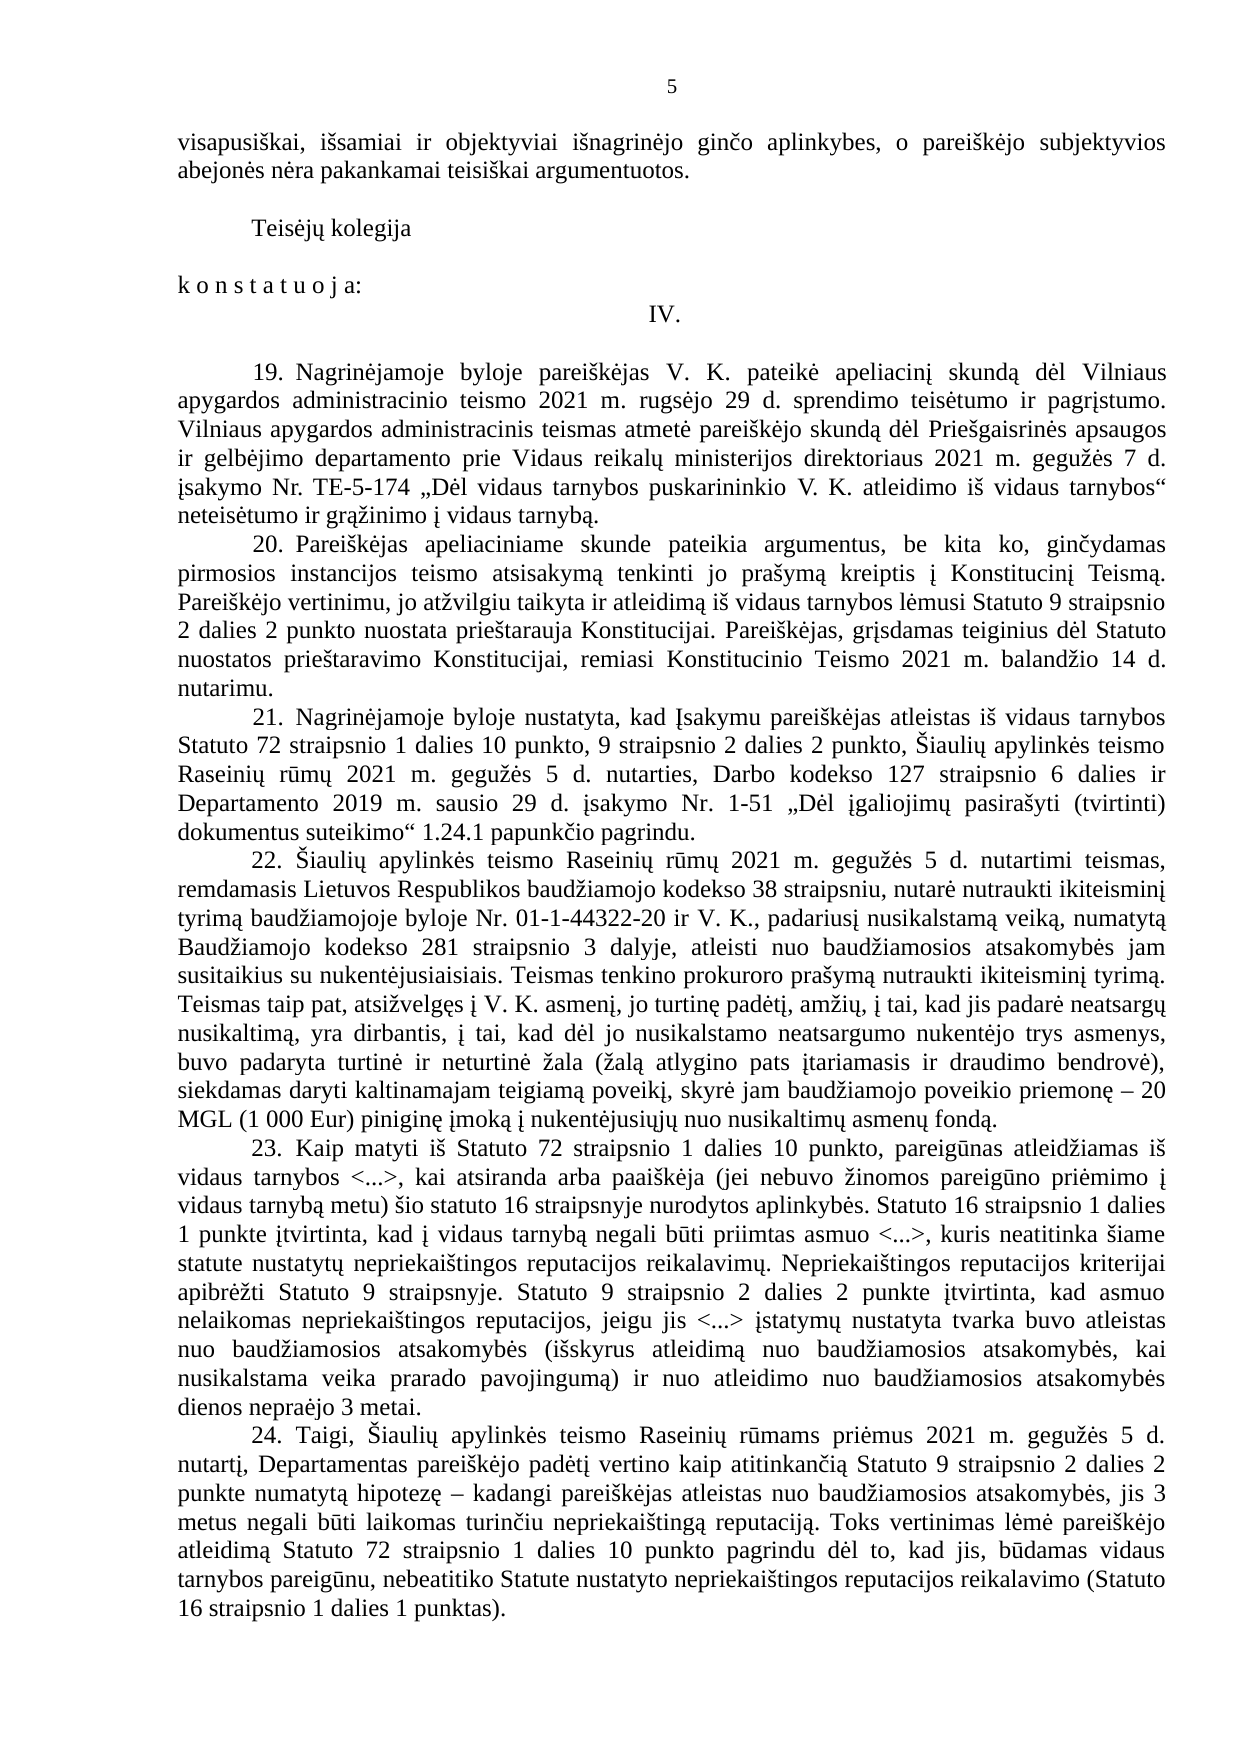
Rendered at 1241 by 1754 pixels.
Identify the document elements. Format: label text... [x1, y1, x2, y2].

text IV. [177, 299, 1152, 328]
text 24. Taigi, Šiaulių apylinkės teismo Raseinių rūmams priėmus 2021 m. gegužės 5 d. nutartį, Departamentas pareiškėjo padėtį vertino kaip atitinkančią Statuto 9 straipsnio 2 dalies 2 punkte numatytą hipotezę – kadangi pareiškėjas atleistas nuo baudžiamosios atsakomybės, jis 3 metus negali būti laikomas turinčiu nepriekaištingą reputaciją. Toks vertinimas lėmė pareiškėjo atleidimą Statuto 72 straipsnio 1 dalies 10 punkto pagrindu dėl to, kad jis, būdamas vidaus tarnybos pareigūnu, nebeatitiko Statute nustatyto nepriekaištingos reputacijos reikalavimo (Statuto 16 straipsnio 1 dalies 1 punktas). [177, 1420, 1167, 1622]
text 20. Pareiškėjas apeliaciniame skunde pateikia argumentus, be kita ko, ginčydamas pirmosios instancijos teismo atsisakymą tenkinti jo prašymą kreiptis į Konstitucinį Teismą. Pareiškėjo vertinimu, jo atžvilgiu taikyta ir atleidimą iš vidaus tarnybos lėmusi Statuto 9 straipsnio 2 dalies 2 punkto nuostata prieštarauja Konstitucijai. Pareiškėjas, grįsdamas teiginius dėl Statuto nuostatos prieštaravimo Konstitucijai, remiasi Konstitucinio Teismo 2021 m. balandžio 14 d. nutarimu. [177, 529, 1167, 702]
text k o n s t a t u o j a: [177, 270, 1152, 299]
text visapusiškai, išsamiai ir objektyviai išnagrinėjo ginčo aplinkybes, o pareiškėjo subjektyvios abejonės nėra pakankamai teisiškai argumentuotos. [177, 127, 1167, 184]
text Teisėjų kolegija [177, 213, 1152, 242]
text 21. Nagrinėjamoje byloje nustatyta, kad Įsakymu pareiškėjas atleistas iš vidaus tarnybos Statuto 72 straipsnio 1 dalies 10 punkto, 9 straipsnio 2 dalies 2 punkto, Šiaulių apylinkės teismo Raseinių rūmų 2021 m. gegužės 5 d. nutarties, Darbo kodekso 127 straipsnio 6 dalies ir Departamento 2019 m. sausio 29 d. įsakymo Nr. 1-51 „Dėl įgaliojimų pasirašyti (tvirtinti) dokumentus suteikimo“ 1.24.1 papunkčio pagrindu. [177, 702, 1167, 845]
text 23. Kaip matyti iš Statuto 72 straipsnio 1 dalies 10 punkto, pareigūnas atleidžiamas iš vidaus tarnybos <...>, kai atsiranda arba paaiškėja (jei nebuvo žinomos pareigūno priėmimo į vidaus tarnybą metu) šio statuto 16 straipsnyje nurodytos aplinkybės. Statuto 16 straipsnio 1 dalies 1 punkte įtvirtinta, kad į vidaus tarnybą negali būti priimtas asmuo <...>, kuris neatitinka šiame statute nustatytų nepriekaištingos reputacijos reikalavimų. Nepriekaištingos reputacijos kriterijai apibrėžti Statuto 9 straipsnyje. Statuto 9 straipsnio 2 dalies 2 punkte įtvirtinta, kad asmuo nelaikomas nepriekaištingos reputacijos, jeigu jis <...> įstatymų nustatyta tvarka buvo atleistas nuo baudžiamosios atsakomybės (išskyrus atleidimą nuo baudžiamosios atsakomybės, kai nusikalstama veika prarado pavojingumą) ir nuo atleidimo nuo baudžiamosios atsakomybės dienos nepraėjo 3 metai. [177, 1133, 1167, 1420]
text 22. Šiaulių apylinkės teismo Raseinių rūmų 2021 m. gegužės 5 d. nutartimi teismas, remdamasis Lietuvos Respublikos baudžiamojo kodekso 38 straipsniu, nutarė nutraukti ikiteisminį tyrimą baudžiamojoje byloje Nr. 01-1-44322-20 ir V. K., padariusį nusikalstamą veiką, numatytą Baudžiamojo kodekso 281 straipsnio 3 dalyje, atleisti nuo baudžiamosios atsakomybės jam susitaikius su nukentėjusiaisiais. Teismas tenkino prokuroro prašymą nutraukti ikiteisminį tyrimą. Teismas taip pat, atsižvelgęs į V. K. asmenį, jo turtinę padėtį, amžių, į tai, kad jis padarė neatsargų nusikaltimą, yra dirbantis, į tai, kad dėl jo nusikalstamo neatsargumo nukentėjo trys asmenys, buvo padaryta turtinė ir neturtinė žala (žalą atlygino pats įtariamasis ir draudimo bendrovė), siekdamas daryti kaltinamajam teigiamą poveikį, skyrė jam baudžiamojo poveikio priemonę – 20 MGL (1 000 Eur) piniginę įmoką į nukentėjusiųjų nuo nusikaltimų asmenų fondą. [177, 845, 1167, 1133]
text 19. Nagrinėjamoje byloje pareiškėjas V. K. pateikė apeliacinį skundą dėl Vilniaus apygardos administracinio teismo 2021 m. rugsėjo 29 d. sprendimo teisėtumo ir pagrįstumo. Vilniaus apygardos administracinis teismas atmetė pareiškėjo skundą dėl Priešgaisrinės apsaugos ir gelbėjimo departamento prie Vidaus reikalų ministerijos direktoriaus 2021 m. gegužės 7 d. įsakymo Nr. TE-5-174 „Dėl vidaus tarnybos puskarininkio V. K. atleidimo iš vidaus tarnybos“ neteisėtumo ir grąžinimo į vidaus tarnybą. [177, 357, 1167, 529]
